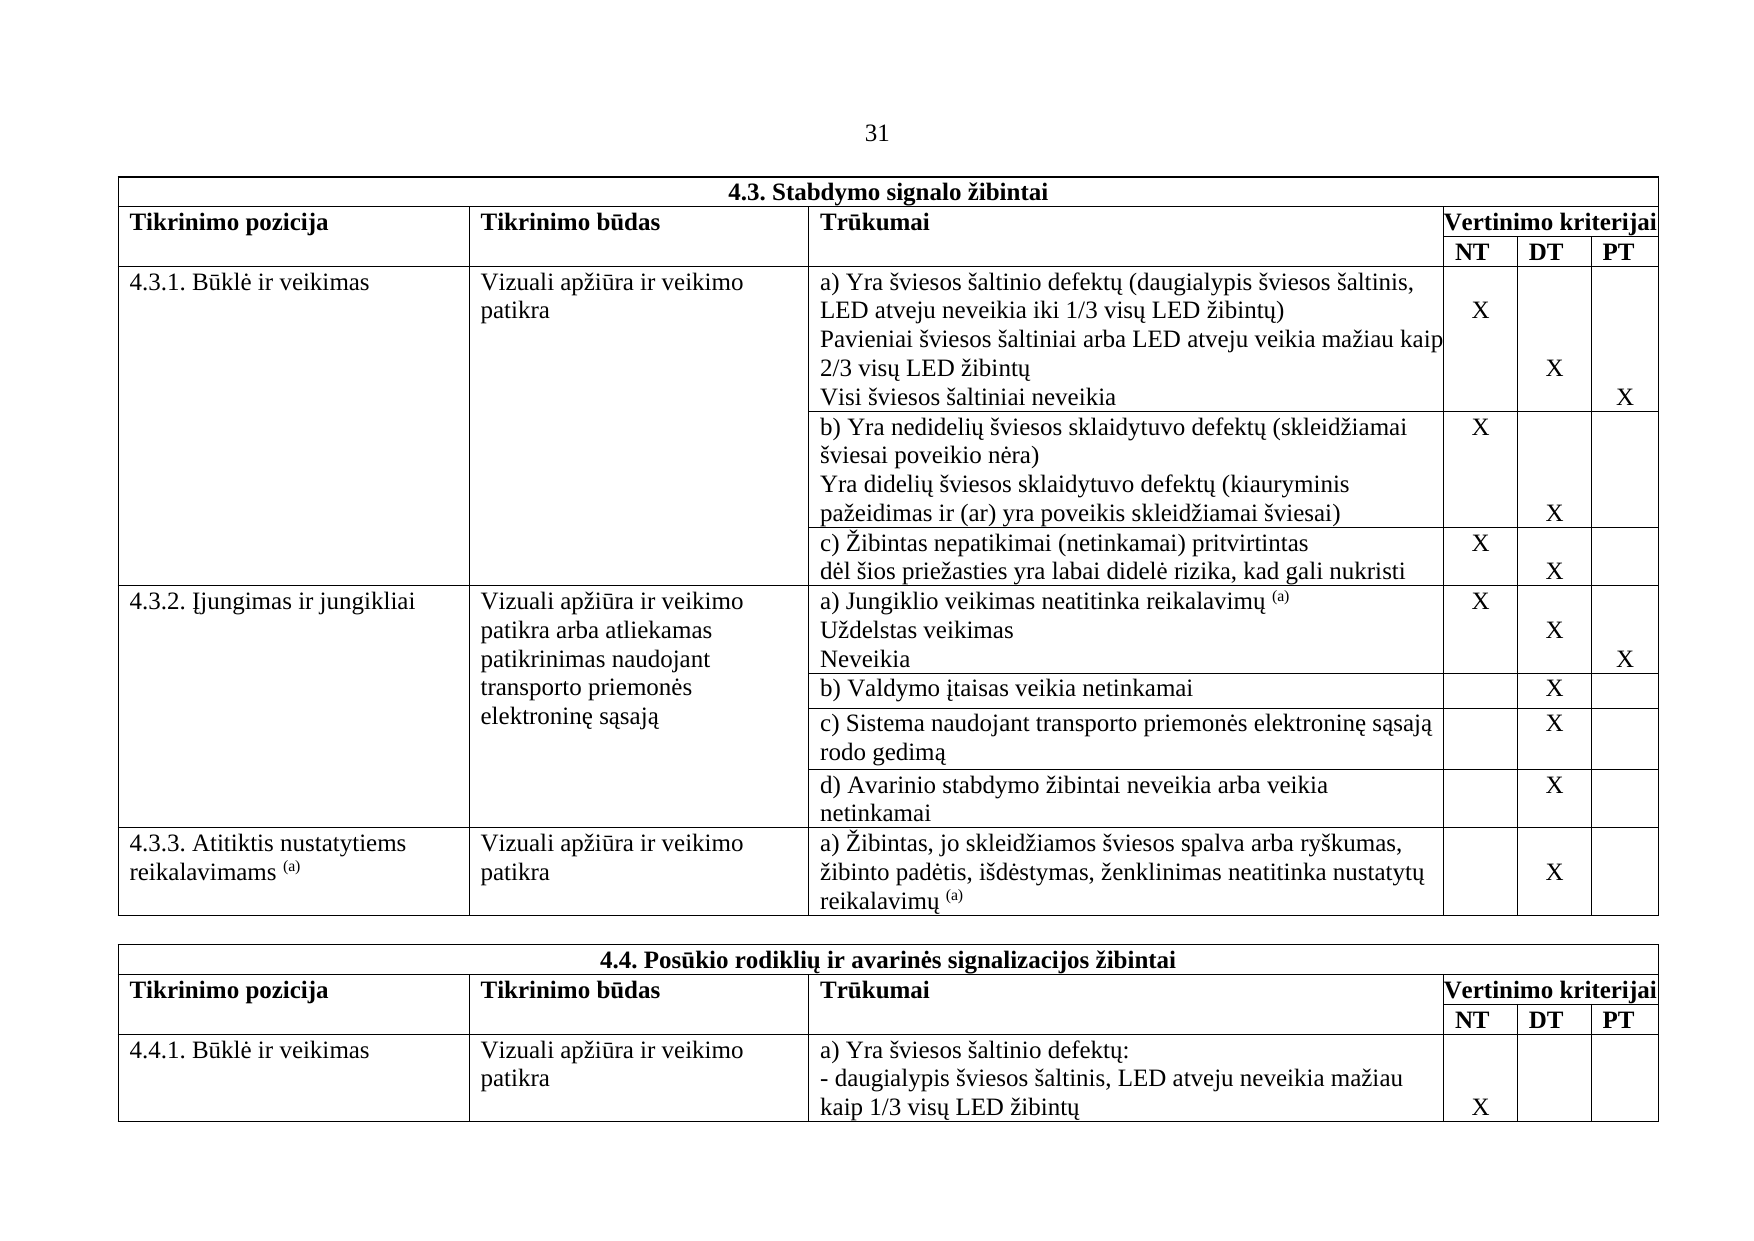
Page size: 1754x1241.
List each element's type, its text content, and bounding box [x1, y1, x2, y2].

table_cell [1592, 770, 1658, 827]
table_cell 4.4.1. Būklė ir veikimas [119, 1035, 469, 1121]
table_cell [1592, 528, 1658, 585]
table_cell a) Žibintas, jo skleidžiamos šviesos spalva arba ryškumas, žibinto padėtis, išdėstymas, ženklinimas neatitinka nustatytų reikalavimų (a) [809, 828, 1443, 914]
table_cell X [1518, 528, 1591, 585]
table_cell [1592, 828, 1658, 914]
table_cell Vertinimo kriterijai [1444, 975, 1658, 1004]
table_cell NT [1444, 1005, 1517, 1034]
table_cell 4.3.3. Atitiktis nustatytiems reikalavimams (a) [119, 828, 469, 914]
table_cell X [1518, 709, 1591, 769]
table_cell Vizuali apžiūra ir veikimo patikra arba atliekamas patikrinimas naudojant transporto priemonės elektroninę sąsają [470, 586, 808, 827]
table_cell [1444, 674, 1517, 707]
table_cell X [1592, 586, 1658, 672]
table_cell [1592, 1035, 1658, 1121]
table_cell X [1592, 267, 1658, 411]
table_cell Trūkumai [809, 975, 1443, 1034]
table_cell a) Yra šviesos šaltinio defektų: - daugialypis šviesos šaltinis, LED atveju neveikia mažiau kaip 1/3 visų LED žibintų [809, 1035, 1443, 1121]
table_cell Tikrinimo pozicija [119, 207, 469, 266]
table_cell Vizuali apžiūra ir veikimo patikra [470, 1035, 808, 1121]
table_header 4.3. Stabdymo signalo žibintai [119, 178, 1658, 206]
table_cell Trūkumai [809, 207, 1443, 266]
table_cell X [1444, 1035, 1517, 1121]
table_cell NT [1444, 237, 1517, 266]
table_cell X [1518, 267, 1591, 411]
table_cell 4.3.1. Būklė ir veikimas [119, 267, 469, 585]
table_cell [1518, 1035, 1591, 1121]
table_cell a) Yra šviesos šaltinio defektų (daugialypis šviesos šaltinis, LED atveju neveikia iki 1/3 visų LED žibintų) Pavieniai šviesos šaltiniai arba LED atveju veikia mažiau kaip 2/3 visų LED žibintų Visi šviesos šaltiniai neveikia [809, 267, 1443, 411]
table_cell c) Sistema naudojant transporto priemonės elektroninę sąsają rodo gedimą [809, 709, 1443, 769]
table_cell Vizuali apžiūra ir veikimo patikra [470, 828, 808, 914]
table_cell X [1518, 828, 1591, 914]
table_cell d) Avarinio stabdymo žibintai neveikia arba veikia netinkamai [809, 770, 1443, 827]
table_cell X [1444, 267, 1517, 411]
table_cell Tikrinimo būdas [470, 207, 808, 266]
table_cell X [1444, 586, 1517, 672]
table_cell c) Žibintas nepatikimai (netinkamai) pritvirtintas dėl šios priežasties yra labai didelė rizika, kad gali nukristi [809, 528, 1443, 585]
table_cell DT [1518, 1005, 1591, 1034]
table_cell [1592, 412, 1658, 527]
table_cell X [1444, 412, 1517, 527]
table_cell X [1518, 770, 1591, 827]
table_cell Tikrinimo būdas [470, 975, 808, 1034]
table_cell [1592, 674, 1658, 707]
table_cell [1444, 770, 1517, 827]
table_cell PT [1592, 1005, 1658, 1034]
table_cell X [1518, 586, 1591, 672]
table_cell X [1444, 528, 1517, 585]
table_cell Vertinimo kriterijai [1444, 207, 1658, 236]
table_cell X [1518, 674, 1591, 707]
table_cell [1444, 828, 1517, 914]
table_cell b) Yra nedidelių šviesos sklaidytuvo defektų (skleidžiamai šviesai poveikio nėra) Yra didelių šviesos sklaidytuvo defektų (kiauryminis pažeidimas ir (ar) yra poveikis skleidžiamai šviesai) [809, 412, 1443, 527]
table_cell DT [1518, 237, 1591, 266]
table_cell Tikrinimo pozicija [119, 975, 469, 1034]
table_cell X [1518, 412, 1591, 527]
table_header 4.4. Posūkio rodiklių ir avarinės signalizacijos žibintai [119, 945, 1658, 974]
table_cell PT [1592, 237, 1658, 266]
table_cell [1592, 709, 1658, 769]
table_cell Vizuali apžiūra ir veikimo patikra [470, 267, 808, 585]
table_cell b) Valdymo įtaisas veikia netinkamai [809, 674, 1443, 707]
table_cell [1444, 709, 1517, 769]
table_cell 4.3.2. Įjungimas ir jungikliai [119, 586, 469, 827]
table_cell a) Jungiklio veikimas neatitinka reikalavimų (a) Uždelstas veikimas Neveikia [809, 586, 1443, 672]
